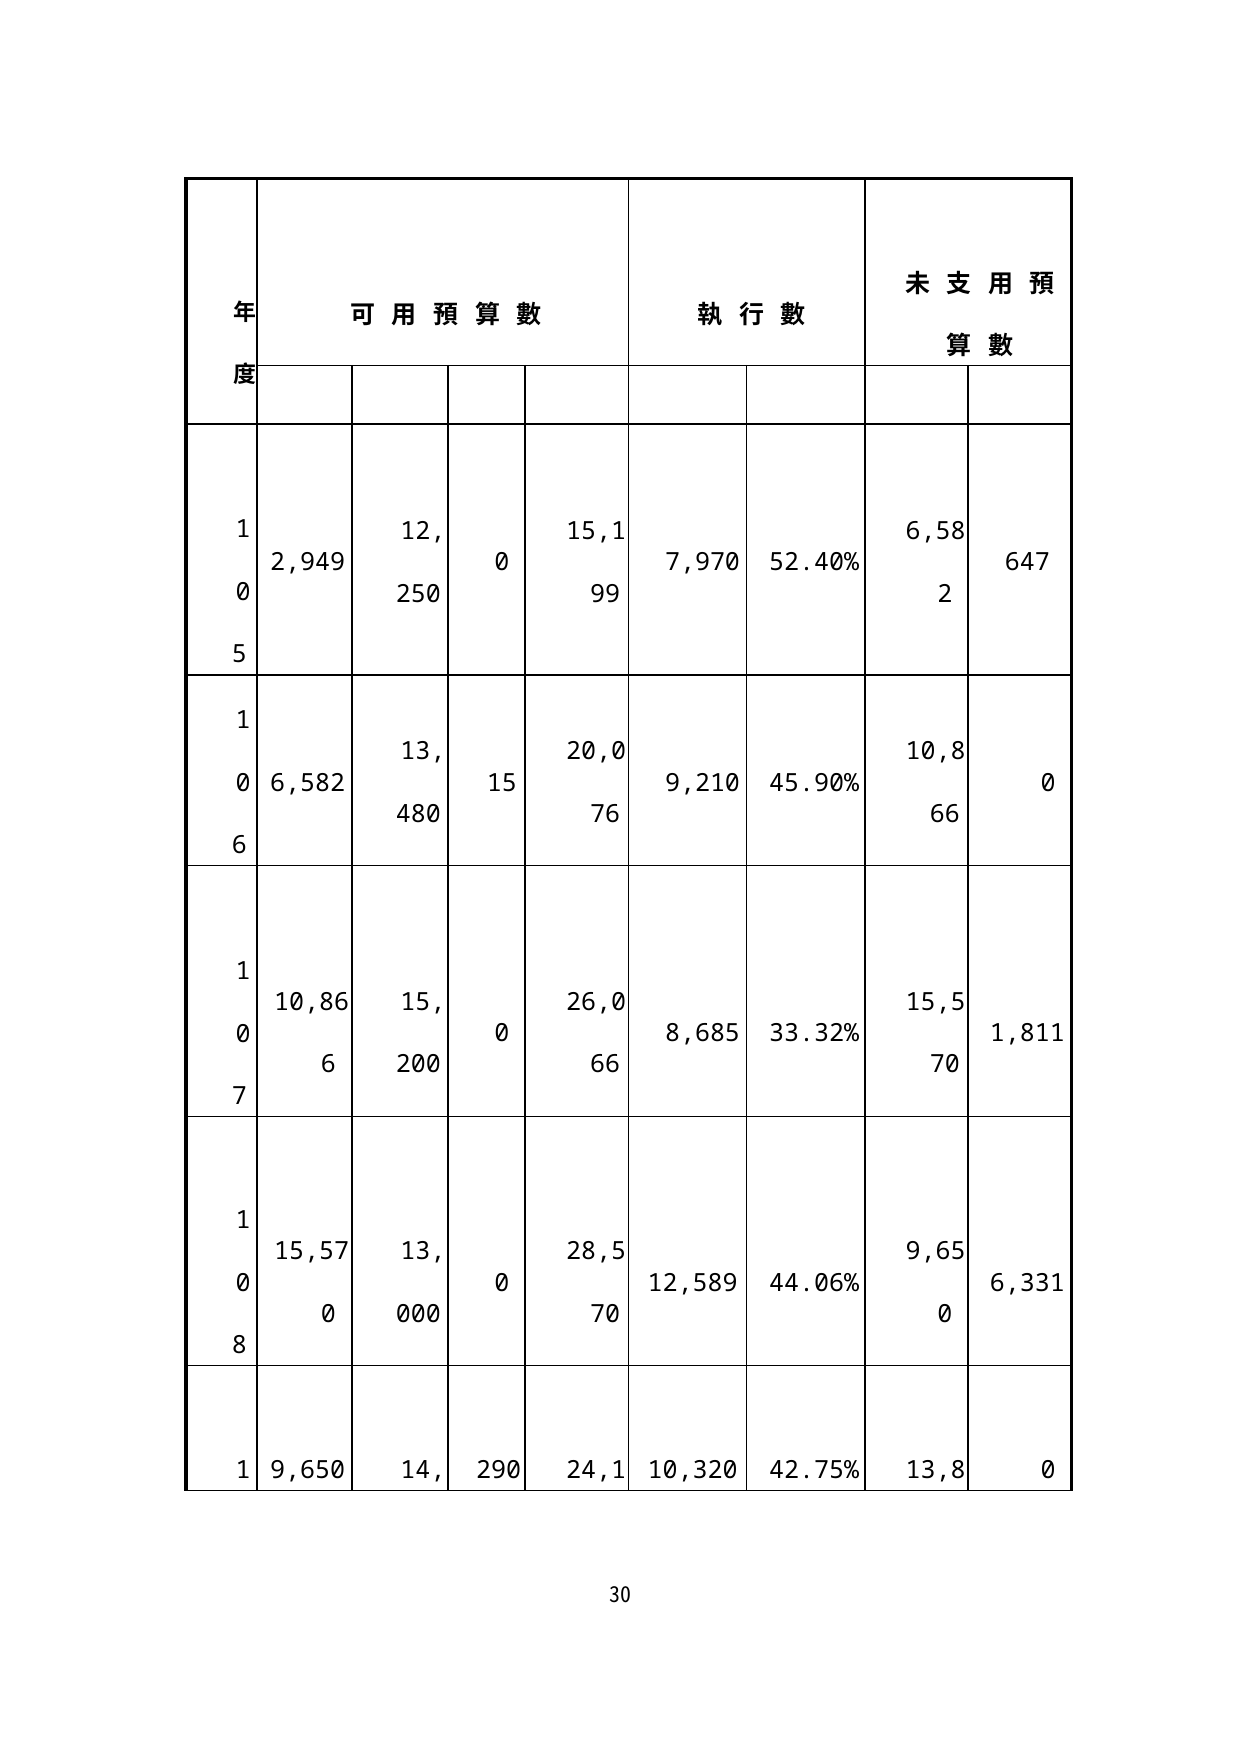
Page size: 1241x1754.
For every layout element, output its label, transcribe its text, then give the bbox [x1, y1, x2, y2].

table_cell 8,685 [629, 866, 746, 1116]
table_cell [353, 366, 447, 423]
table_cell [866, 366, 967, 423]
table_cell 12,250 [353, 425, 447, 674]
table_cell 105 [188, 425, 256, 674]
table_cell 13,000 [353, 1117, 447, 1365]
table_header 未支用預算數 [866, 180, 1070, 365]
table_cell 9,650 [258, 1366, 351, 1490]
table_cell 26,066 [526, 866, 628, 1116]
table_cell 10,320 [629, 1366, 746, 1490]
table_cell 14, [353, 1366, 447, 1490]
table_header 可用預算數 [258, 180, 628, 365]
table_cell [629, 366, 746, 423]
table_cell 2,949 [258, 425, 351, 674]
table_cell 33.32% [747, 866, 864, 1116]
table_cell 0 [449, 866, 524, 1116]
table_header 執行數 [629, 180, 864, 365]
table_header 年度 [188, 180, 256, 423]
table_cell 13,8 [866, 1366, 967, 1490]
table_cell 9,210 [629, 676, 746, 865]
table_cell 10,866 [258, 866, 351, 1116]
table_cell 15 [449, 676, 524, 865]
table_cell [526, 366, 628, 423]
table_cell 6,331 [969, 1117, 1070, 1365]
table_cell 6,582 [866, 425, 967, 674]
table_cell 24,1 [526, 1366, 628, 1490]
table_cell [449, 366, 524, 423]
table_cell 6,582 [258, 676, 351, 865]
table_cell 1,811 [969, 866, 1070, 1116]
table_cell 1 [188, 1366, 256, 1490]
table_cell 290 [449, 1366, 524, 1490]
table_cell 44.06% [747, 1117, 864, 1365]
table_cell 7,970 [629, 425, 746, 674]
table_cell 106 [188, 676, 256, 865]
table_cell 0 [969, 1366, 1070, 1490]
table_cell 13,480 [353, 676, 447, 865]
table_cell 15,570 [866, 866, 967, 1116]
table_cell [969, 366, 1070, 423]
table_cell 52.40% [747, 425, 864, 674]
table_cell 0 [449, 425, 524, 674]
table_cell [747, 366, 864, 423]
table_cell 0 [969, 676, 1070, 865]
table_cell 0 [449, 1117, 524, 1365]
table_cell 15,199 [526, 425, 628, 674]
table_cell 647 [969, 425, 1070, 674]
table_cell 28,570 [526, 1117, 628, 1365]
table_cell 42.75% [747, 1366, 864, 1490]
table_cell 45.90% [747, 676, 864, 865]
table_cell 12,589 [629, 1117, 746, 1365]
table_cell 107 [188, 866, 256, 1116]
table_cell 15,200 [353, 866, 447, 1116]
table_cell 108 [188, 1117, 256, 1365]
table_cell [258, 366, 351, 423]
table_cell 10,866 [866, 676, 967, 865]
table_cell 15,570 [258, 1117, 351, 1365]
table_cell 20,076 [526, 676, 628, 865]
table_cell 9,650 [866, 1117, 967, 1365]
